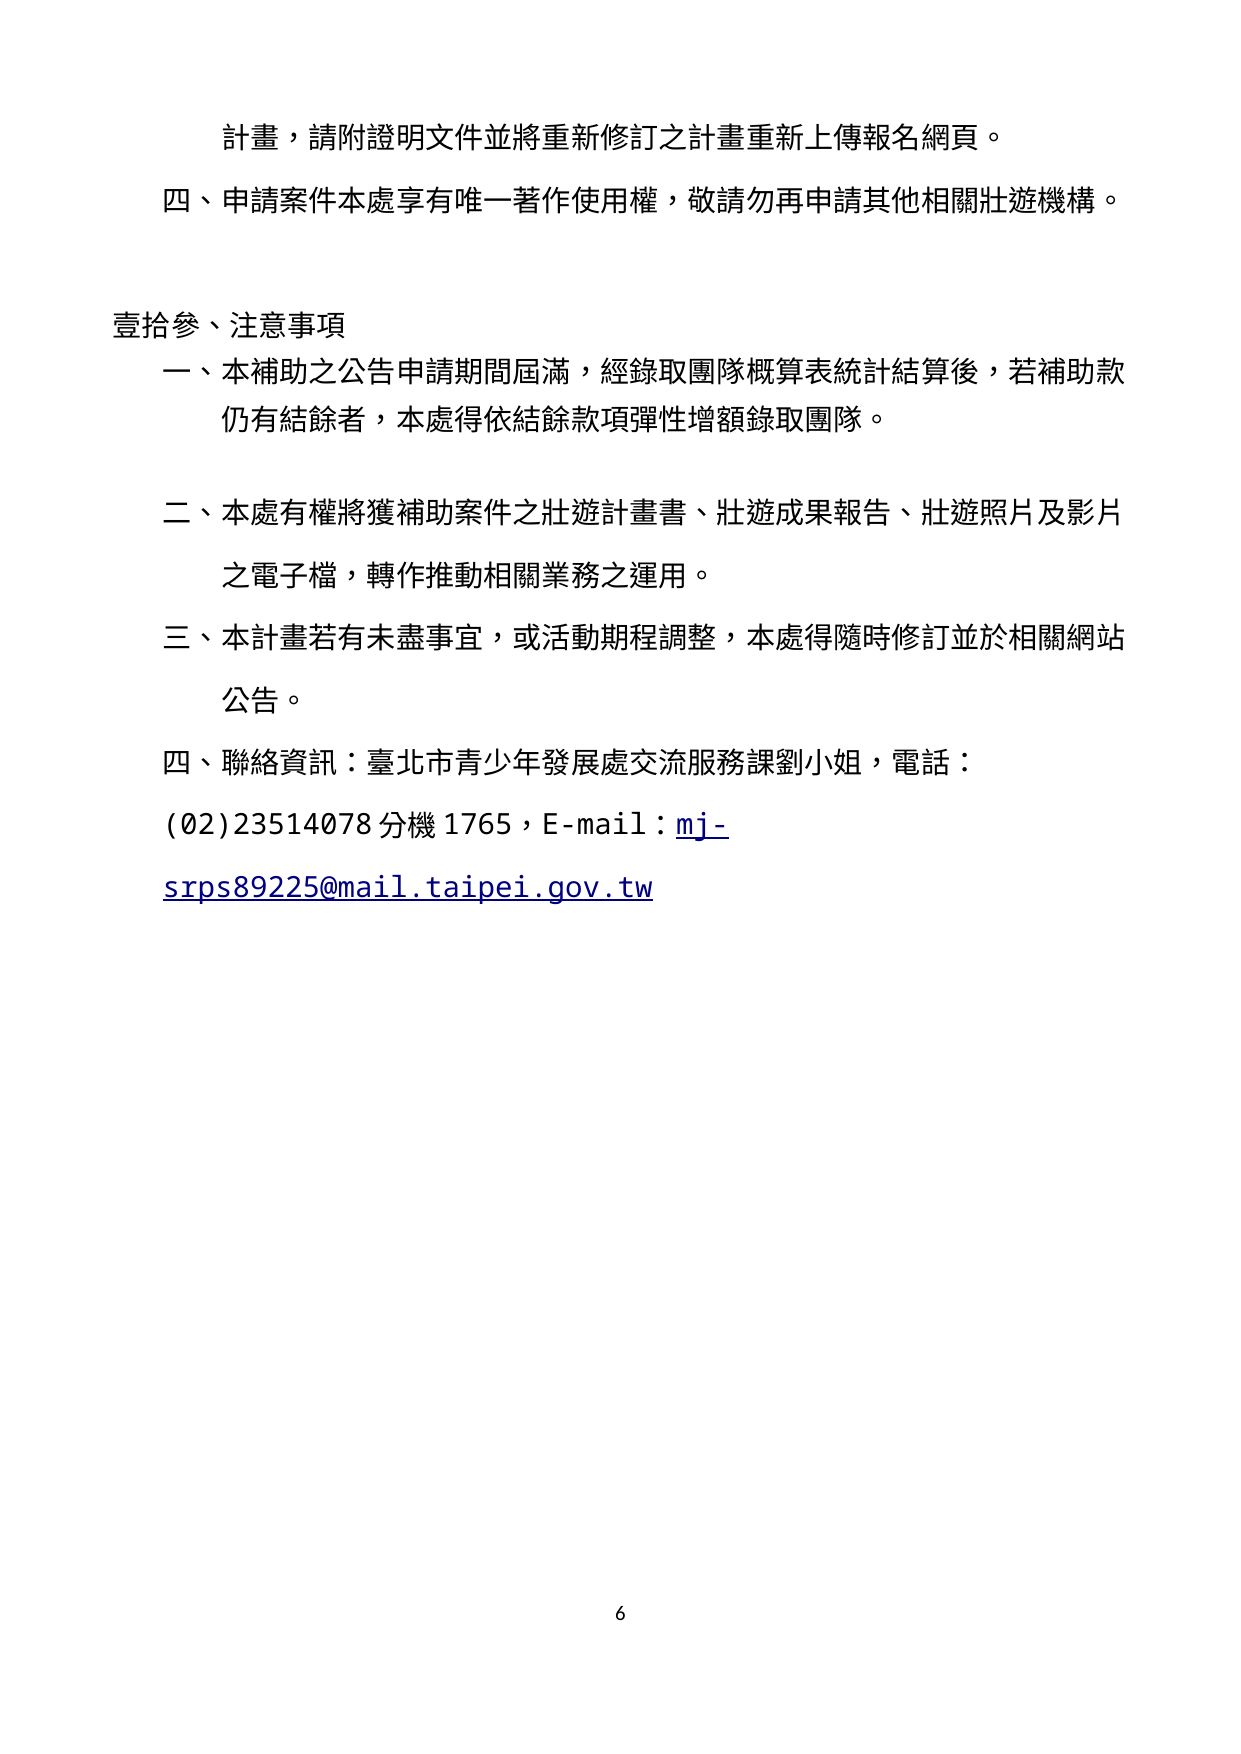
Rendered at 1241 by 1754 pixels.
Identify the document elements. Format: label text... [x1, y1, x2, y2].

text 二、本處有權將獲補助案件之壯遊計畫書、壯遊成果報告、壯遊照片及影片之電子檔，轉作推動相關業務之運用。 [162, 469, 1128, 594]
text 四、聯絡資訊：臺北市青少年發展處交流服務課劉小姐，電話：(02)23514078分機1765，E-mail：mj-srps89225@mail.taipei.gov.tw [162, 719, 1128, 907]
text 一、本補助之公告申請期間屆滿，經錄取團隊概算表統計結算後，若補助款仍有結餘者，本處得依結餘款項彈性增額錄取團隊。 [162, 344, 1128, 440]
text 三、本計畫若有未盡事宜，或活動期程調整，本處得隨時修訂並於相關網站公告。 [162, 594, 1128, 719]
list 注意事項 [112, 282, 1128, 344]
text 計畫，請附證明文件並將重新修訂之計畫重新上傳報名網頁。 [162, 94, 1128, 157]
text 四、申請案件本處享有唯一著作使用權，敬請勿再申請其他相關壯遊機構。 [162, 157, 1128, 219]
